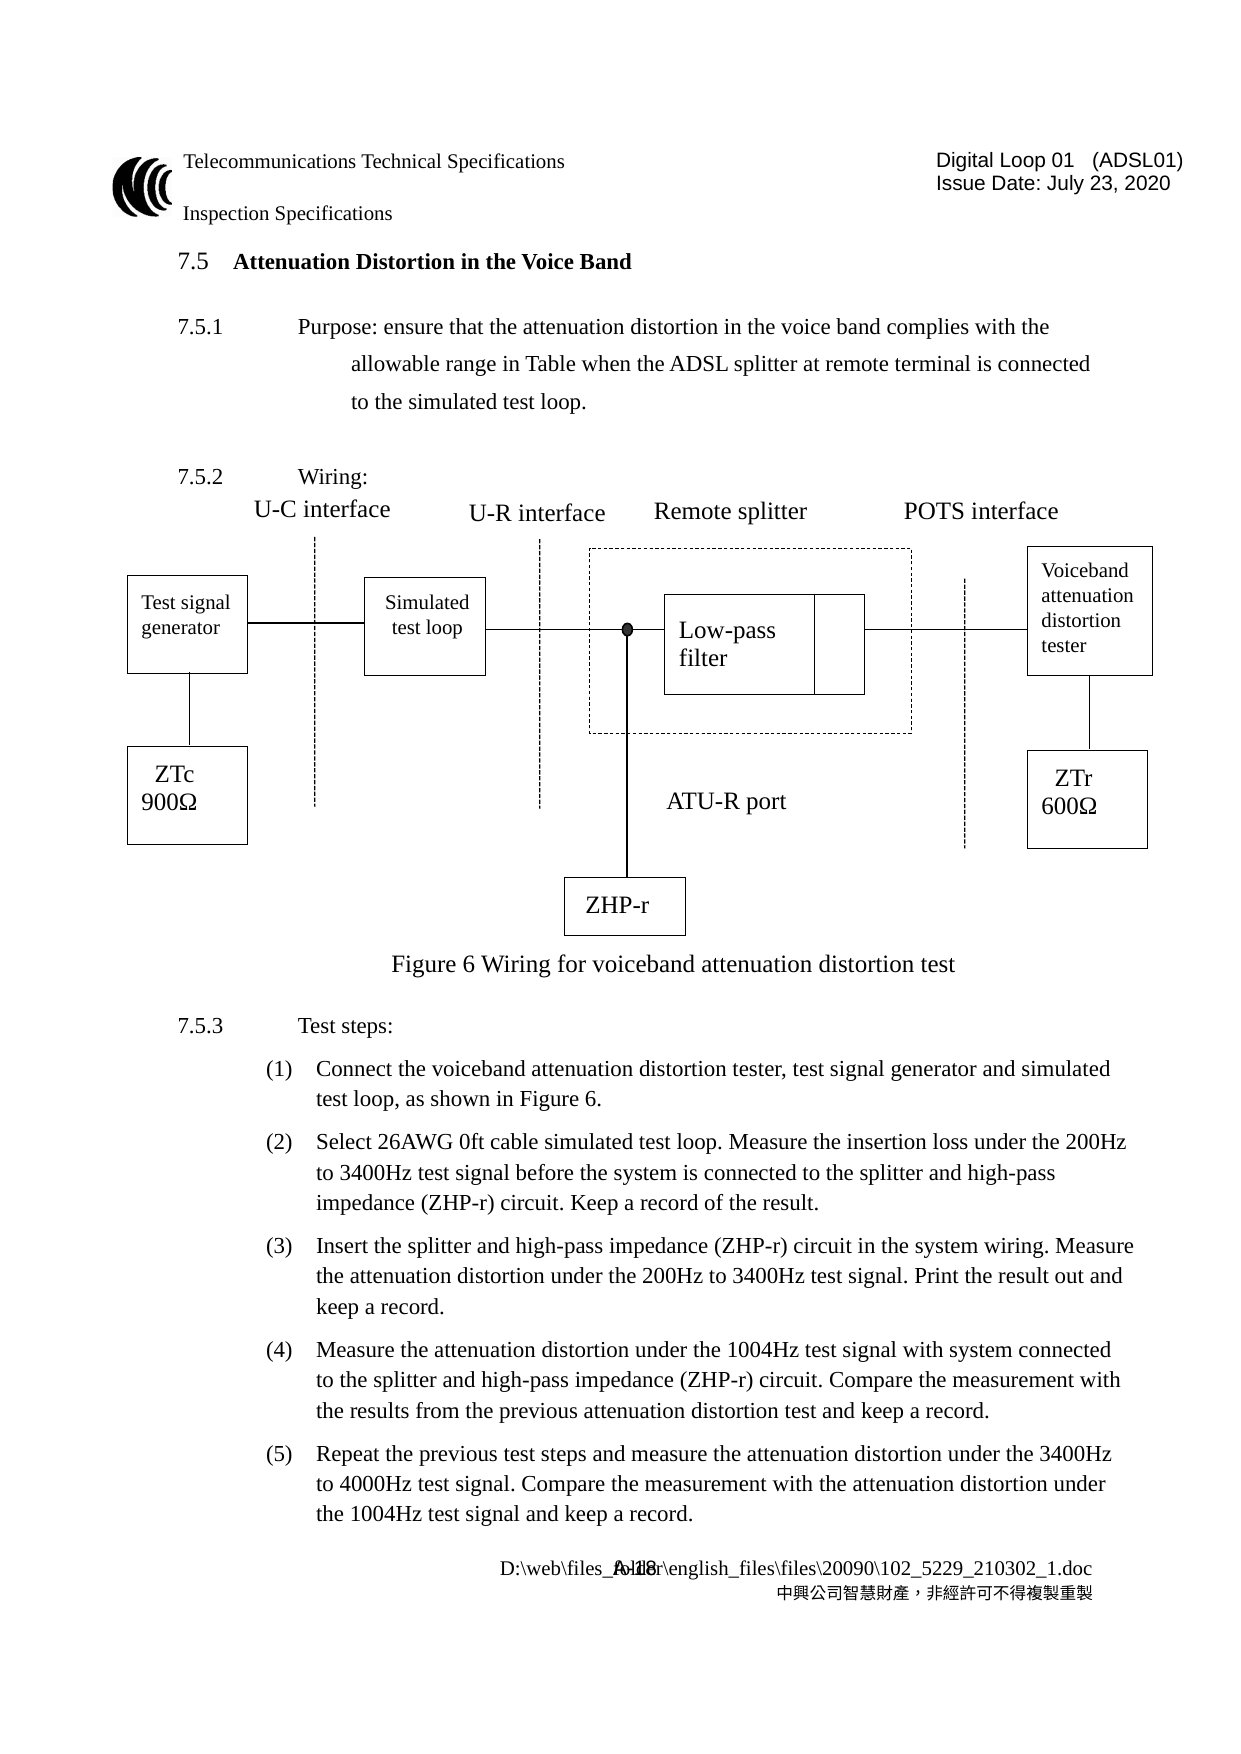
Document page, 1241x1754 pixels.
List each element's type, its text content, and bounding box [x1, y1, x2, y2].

text U-R interface [469, 499, 621, 527]
text ZTc [141, 760, 241, 788]
text 900Ω [141, 788, 241, 815]
text 600Ω [1041, 792, 1141, 819]
list Insert the splitter and high-pass impedance (ZHP-r) circuit in the system wiring. Measure the attenuation distortion under the 200Hz to 3400Hz test signal. Print the result out and keep a record. [266, 1233, 1136, 1319]
text POTS interface [904, 497, 1076, 525]
text Remote splitter [654, 497, 826, 525]
text Simulated test loop [379, 589, 476, 639]
text U-C interface [254, 495, 394, 523]
subtitle Test steps: [177, 1013, 1092, 1038]
list Connect the voiceband attenuation distortion tester, test signal generator and simulated test loop, as shown in Figure 6. [266, 1056, 1136, 1112]
list Repeat the previous test steps and measure the attenuation distortion under the 3400Hz to 4000Hz test signal. Compare the measurement with the attenuation distortion under the 1004Hz test signal and keep a record. [266, 1441, 1136, 1527]
subtitle Purpose: ensure that the attenuation distortion in the voice band complies with the allowable range in Table when the ADSL splitter at remote terminal is connected to the simulated test loop. [177, 308, 1092, 420]
text Figure 6 Wiring for voiceband attenuation distortion test [260, 945, 1092, 983]
list Measure the attenuation distortion under the 1004Hz test signal with system connected to the splitter and high-pass impedance (ZHP-r) circuit. Compare the measurement with the results from the previous attenuation distortion test and keep a record. [266, 1337, 1136, 1423]
text ZTr [1041, 764, 1141, 792]
text Test signal generator [141, 589, 241, 639]
subtitle Attenuation Distortion in the Voice Band [177, 242, 1148, 280]
text ZHP-r [579, 891, 679, 919]
text Low-pass filter [679, 616, 802, 672]
subtitle Wiring: [177, 458, 1092, 495]
text ATU-R port [666, 787, 826, 815]
text Voiceband attenuation distortion tester [1041, 558, 1151, 658]
list Select 26AWG 0ft cable simulated test loop. Measure the insertion loss under the 200Hz to 3400Hz test signal before the system is connected to the splitter and high-pass impedance (ZHP-r) circuit. Keep a record of the result. [266, 1129, 1136, 1216]
